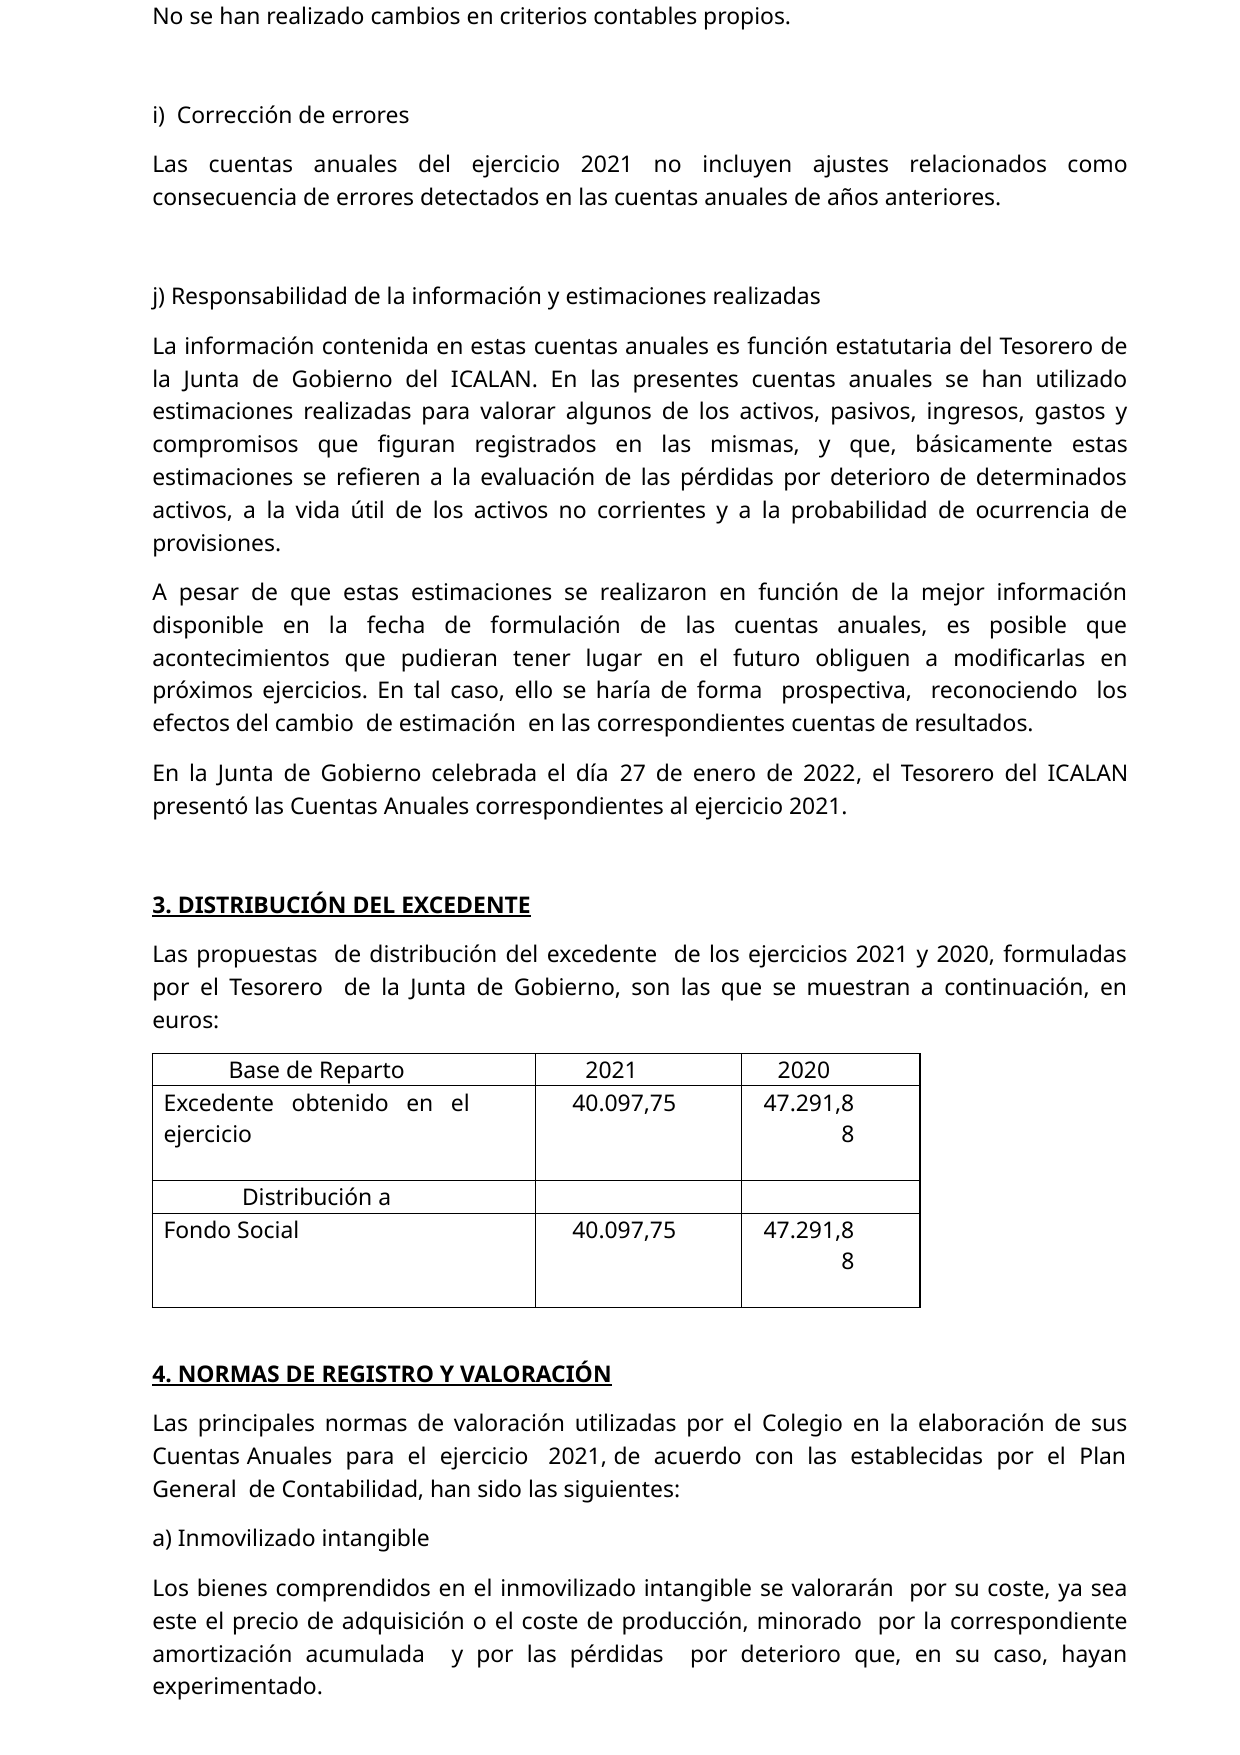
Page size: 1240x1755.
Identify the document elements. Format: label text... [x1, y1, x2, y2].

table_cell 47.291,88 [742, 1086, 919, 1180]
text 3. DISTRIBUCIÓN DEL EXCEDENTE [152, 888, 1129, 920]
text Las principales normas de valoración utilizadas por el Colegio en la elaboración de sus Cuentas Anuales para el ejercicio 2021, de acuerdo con las establecidas por el Plan General de Contabilidad, han sido las siguientes: [152, 1407, 1129, 1504]
text j) Responsabilidad de la información y estimaciones realizadas [152, 280, 1129, 311]
text La información contenida en estas cuentas anuales es función estatutaria del Tesorero de la Junta de Gobierno del ICALAN. En las presentes cuentas anuales se han utilizado estimaciones realizadas para valorar algunos de los activos, pasivos, ingresos, gastos y compromisos que figuran registrados en las mismas, y que, básicamente estas estimaciones se refieren a la evaluación de las pérdidas por deterioro de determinados activos, a la vida útil de los activos no corrientes y a la probabilidad de ocurrencia de provisiones. [152, 330, 1129, 558]
table_cell Distribución a [153, 1181, 535, 1212]
table_cell 40.097,75 [536, 1086, 741, 1180]
table_header 2021 [536, 1054, 741, 1085]
text No se han realizado cambios en criterios contables propios. [152, 0, 1129, 31]
table_cell 47.291,88 [742, 1214, 919, 1307]
text i) Corrección de errores [152, 99, 1129, 130]
table_cell Excedente obtenido en el ejercicio [153, 1086, 535, 1180]
text A pesar de que estas estimaciones se realizaron en función de la mejor información disponible en la fecha de formulación de las cuentas anuales, es posible que acontecimientos que pudieran tener lugar en el futuro obliguen a modificarlas en próximos ejercicios. En tal caso, ello se haría de forma prospectiva, reconociendo los efectos del cambio de estimación en las correspondientes cuentas de resultados. [152, 576, 1129, 738]
table_cell Fondo Social [153, 1214, 535, 1307]
text Los bienes comprendidos en el inmovilizado intangible se valorarán por su coste, ya sea este el precio de adquisición o el coste de producción, minorado por la correspondiente amortización acumulada y por las pérdidas por deterioro que, en su caso, hayan experimentado. [152, 1572, 1129, 1702]
text 4. NORMAS DE REGISTRO Y VALORACIÓN [152, 1358, 1129, 1389]
table_cell [536, 1181, 741, 1212]
text Las propuestas de distribución del excedente de los ejercicios 2021 y 2020, formuladas por el Tesorero de la Junta de Gobierno, son las que se muestran a continuación, en euros: [152, 938, 1129, 1035]
table_cell [742, 1181, 919, 1212]
table_header Base de Reparto [153, 1054, 535, 1085]
table_cell 40.097,75 [536, 1214, 741, 1307]
table_header 2020 [742, 1054, 919, 1085]
text a) Inmovilizado intangible [152, 1522, 1129, 1554]
text Las cuentas anuales del ejercicio 2021 no incluyen ajustes relacionados como consecuencia de errores detectados en las cuentas anuales de años anteriores. [152, 148, 1129, 212]
text En la Junta de Gobierno celebrada el día 27 de enero de 2022, el Tesorero del ICALAN presentó las Cuentas Anuales correspondientes al ejercicio 2021. [152, 757, 1129, 821]
